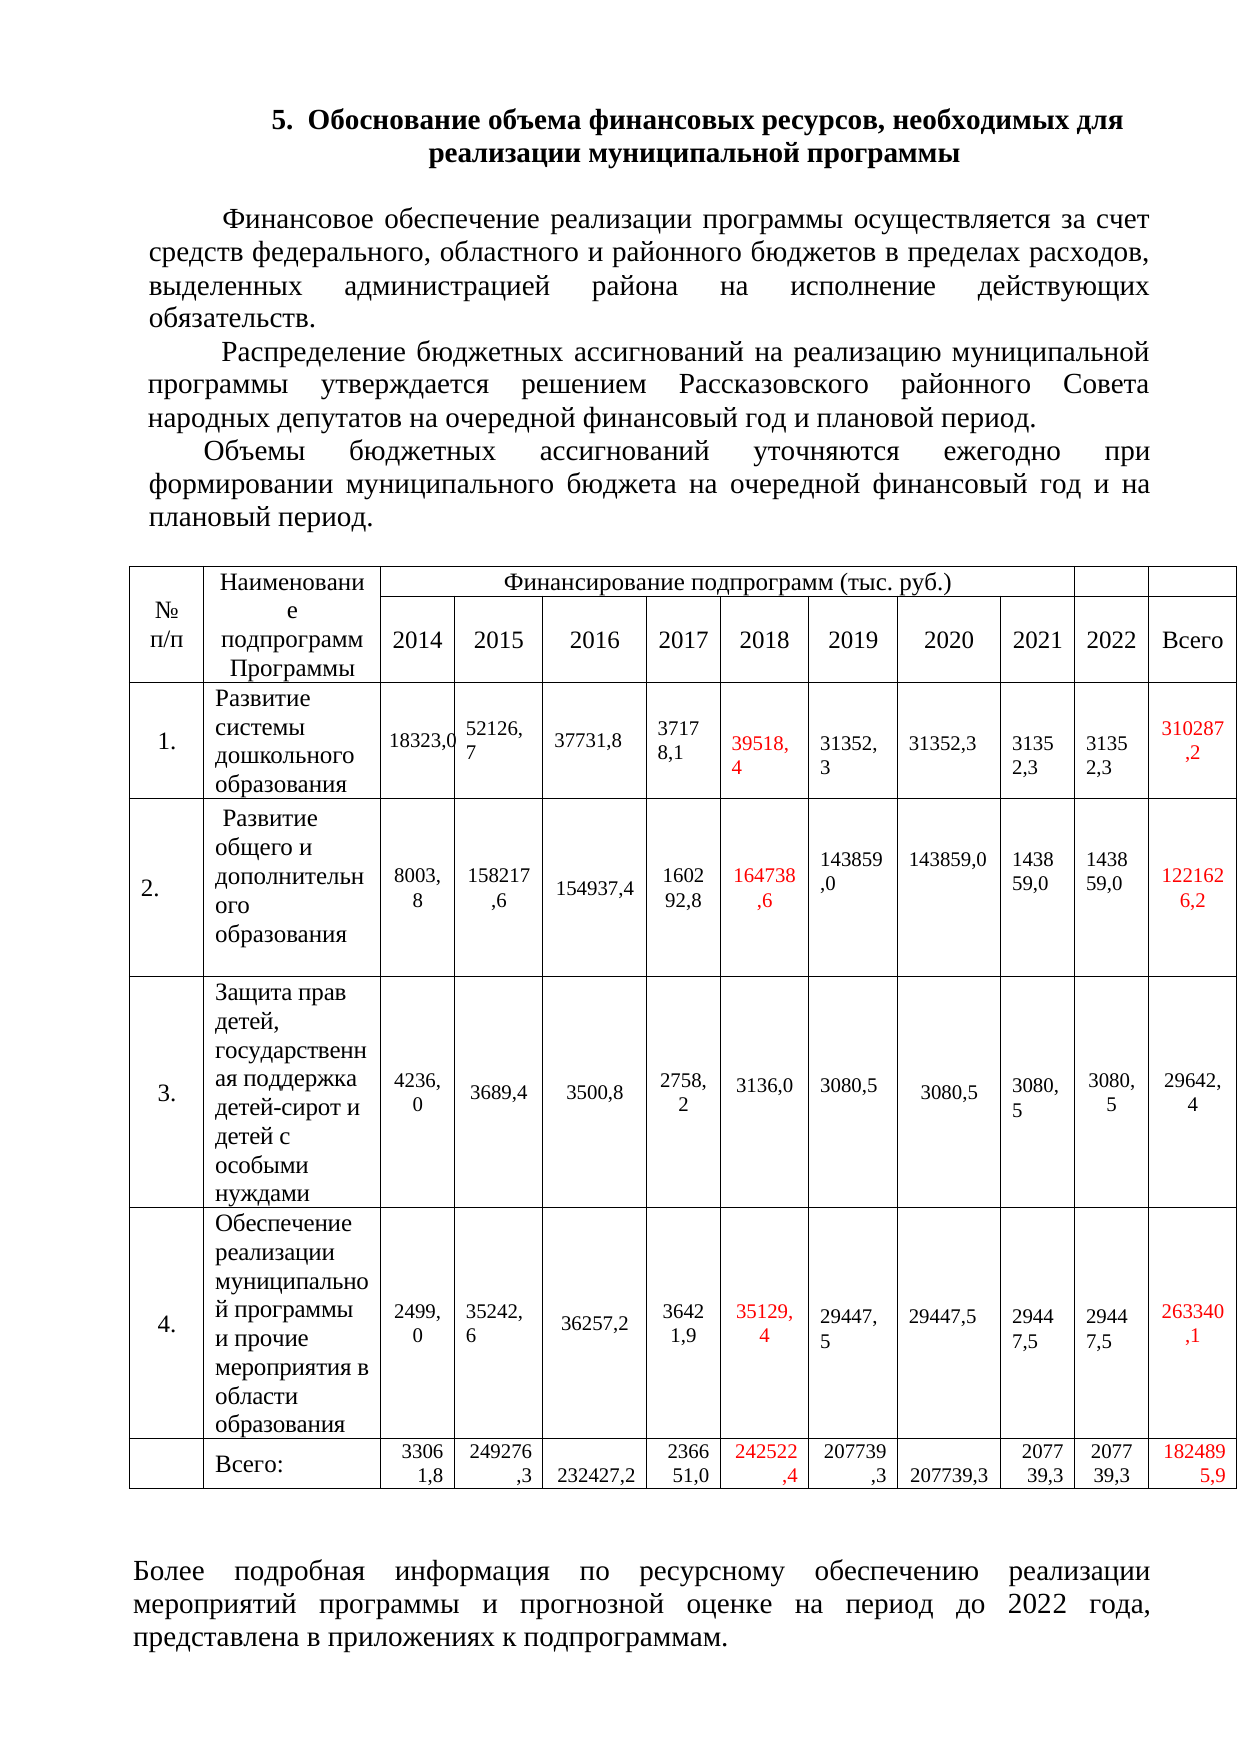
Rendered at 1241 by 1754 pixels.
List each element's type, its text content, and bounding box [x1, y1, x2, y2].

table_cell 154937,4 [543, 799, 646, 976]
table_cell 2018 [721, 597, 808, 682]
table_cell 3080,5 [1075, 977, 1148, 1207]
table_cell 2016 [543, 597, 646, 682]
table_cell 31352,3 [1075, 683, 1148, 798]
table_cell 207739,3 [1001, 1439, 1074, 1487]
table_cell 33061,8 [381, 1439, 454, 1487]
text 5. Обоснование объема финансовых ресурсов, необходимых для реализации муниципальной программы [271, 103, 1152, 169]
table_cell 207739,3 [898, 1439, 1000, 1487]
table_cell 29642,4 [1149, 977, 1236, 1207]
table_cell 2022 [1075, 597, 1148, 682]
table_cell 1. [130, 683, 203, 798]
table_cell 1221626,2 [1149, 799, 1236, 976]
table_cell 143859,0 [898, 799, 1000, 976]
table_cell 3500,8 [543, 977, 646, 1207]
table_cell Всего [1149, 597, 1236, 682]
table_cell 31352,3 [809, 683, 897, 798]
table_cell 31352,3 [1001, 683, 1074, 798]
table_cell 29447,5 [1001, 1208, 1074, 1438]
table_cell 3080,5 [898, 977, 1000, 1207]
table_cell 143859,0 [1001, 799, 1074, 976]
table_cell 36257,2 [543, 1208, 646, 1438]
table_cell 8003,8 [381, 799, 454, 976]
table_cell 3080,5 [1001, 977, 1074, 1207]
table_cell 2758,2 [647, 977, 720, 1207]
table_cell 1824895,9 [1149, 1439, 1236, 1487]
table_cell 52126,7 [455, 683, 542, 798]
table_cell 2019 [809, 597, 897, 682]
table_cell 3. [130, 977, 203, 1207]
table_cell 29447,5 [898, 1208, 1000, 1438]
table_cell 236651,0 [647, 1439, 720, 1487]
table_cell 2. [130, 799, 203, 976]
text Объемы бюджетных ассигнований уточняются ежегодно при формировании муниципального бюджета на очередной финансовый год и на плановый период. [148, 434, 1151, 533]
table_cell 4236,0 [381, 977, 454, 1207]
table_cell 2499,0 [381, 1208, 454, 1438]
table_cell 249276,3 [455, 1439, 542, 1487]
text Распределение бюджетных ассигнований на реализацию муниципальной программы утверждается решением Рассказовского районного Совета народных депутатов на очередной финансовый год и плановой период. [148, 334, 1150, 434]
table_cell 2020 [898, 597, 1000, 682]
table_cell 3689,4 [455, 977, 542, 1207]
table_cell 3136,0 [721, 977, 808, 1207]
table_cell 2015 [455, 597, 542, 682]
table_cell 39518,4 [721, 683, 808, 798]
table_cell [130, 1439, 203, 1487]
table_cell 37731,8 [543, 683, 646, 798]
table_cell Защита прав детей, государственная поддержка детей-сирот и детей с особыми нуждами [204, 977, 380, 1207]
table_cell 2021 [1001, 597, 1074, 682]
table_cell 164738,6 [721, 799, 808, 976]
table_header [1149, 567, 1236, 596]
table_cell 158217,6 [455, 799, 542, 976]
table_cell 143859,0 [809, 799, 897, 976]
table_cell 207739,3 [1075, 1439, 1148, 1487]
table_cell 160292,8 [647, 799, 720, 976]
table_cell 2014 [381, 597, 454, 682]
table_cell 263340,1 [1149, 1208, 1236, 1438]
table_header Наименование подпрограмм Программы [204, 567, 380, 682]
table_cell 143859,0 [1075, 799, 1148, 976]
table_header [1075, 567, 1148, 596]
text Более подробная информация по ресурсному обеспечению реализации мероприятий программы и прогнозной оценке на период до 2022 года, представлена в приложениях к подпрограммам. [133, 1554, 1151, 1653]
table_cell Всего: [204, 1439, 380, 1487]
table_cell 29447,5 [1075, 1208, 1148, 1438]
table_cell 37178,1 [647, 683, 720, 798]
table_cell Развитие общего и дополнительного образования [204, 799, 380, 976]
table_header № п/п [130, 567, 203, 682]
table_header Финансирование подпрограмм (тыс. руб.) [381, 567, 1074, 596]
table_cell 310287,2 [1149, 683, 1236, 798]
table_cell 18323,0 [381, 683, 454, 798]
table_cell 242522,4 [721, 1439, 808, 1487]
table_cell 29447,5 [809, 1208, 897, 1438]
table_cell 232427,2 [543, 1439, 646, 1487]
table_cell 35129,4 [721, 1208, 808, 1438]
text Финансовое обеспечение реализации программы осуществляется за счет средств федерального, областного и районного бюджетов в пределах расходов, выделенных администрацией района на исполнение действующих обязательств. [148, 202, 1150, 334]
table_cell 35242,6 [455, 1208, 542, 1438]
table_cell 31352,3 [898, 683, 1000, 798]
table_cell 36421,9 [647, 1208, 720, 1438]
table_cell 3080,5 [809, 977, 897, 1207]
table_cell Обеспечение реализации муниципальной программы и прочие мероприятия в области образования [204, 1208, 380, 1438]
table_cell 207739,3 [809, 1439, 897, 1487]
table_cell Развитие системы дошкольного образования [204, 683, 380, 798]
table_cell 2017 [647, 597, 720, 682]
table_cell 4. [130, 1208, 203, 1438]
